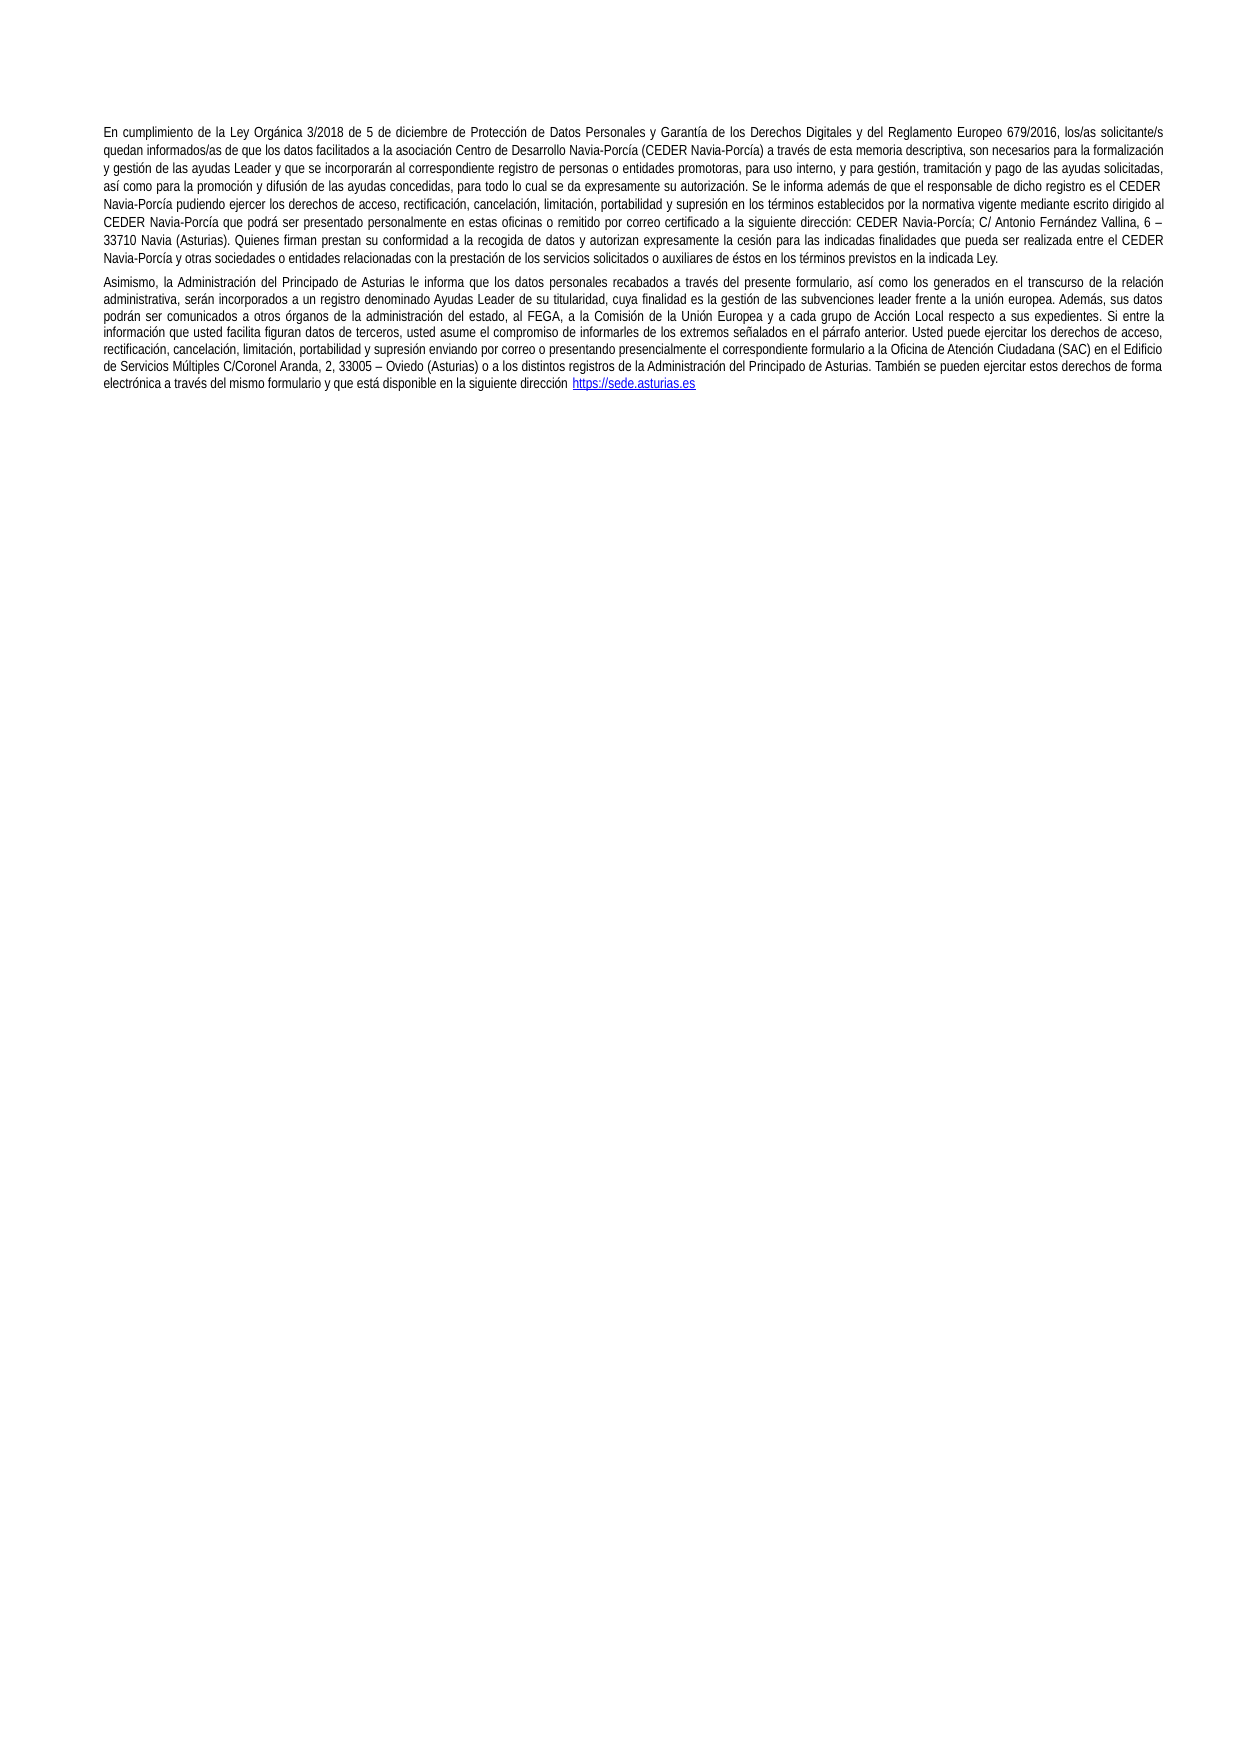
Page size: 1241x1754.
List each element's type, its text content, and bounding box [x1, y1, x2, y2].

text En cumplimiento de la Ley Orgánica 3/2018 de 5 de diciembre de Protección de Datos Personales y Garantía de los Derechos Digitales y del Reglamento Europeo 679/2016, los/as solicitante/s quedan informados/as de que los datos facilitados a la asociación Centro de Desarrollo Navia-Porcía (CEDER Navia-Porcía) a través de esta memoria descriptiva, son necesarios para la formalización y gestión de las ayudas Leader y que se incorporarán al correspondiente registro de personas o entidades promotoras, para uso interno, y para gestión, tramitación y pago de las ayudas solicitadas, así como para la promoción y difusión de las ayudas concedidas, para todo lo cual se da expresamente su autorización. Se le informa además de que el responsable de dicho registro es el CEDER Navia-Porcía pudiendo ejercer los derechos de acceso, rectificación, cancelación, limitación, portabilidad y supresión en los términos establecidos por la normativa vigente mediante escrito dirigido al CEDER Navia-Porcía que podrá ser presentado personalmente en estas oficinas o remitido por correo certificado a la siguiente dirección: CEDER Navia-Porcía; C/ Antonio Fernández Vallina, 6 – 33710 Navia (Asturias). Quienes firman prestan su conformidad a la recogida de datos y autorizan expresamente la cesión para las indicadas finalidades que pueda ser realizada entre el CEDER Navia-Porcía y otras sociedades o entidades relacionadas con la prestación de los servicios solicitados o auxiliares de éstos en los términos previstos en la indicada Ley. [103, 124, 1167, 266]
text Asimismo, la Administración del Principado de Asturias le informa que los datos personales recabados a través del presente formulario, así como los generados en el transcurso de la relación administrativa, serán incorporados a un registro denominado Ayudas Leader de su titularidad, cuya finalidad es la gestión de las subvenciones leader frente a la unión europea. Además, sus datos podrán ser comunicados a otros órganos de la administración del estado, al FEGA, a la Comisión de la Unión Europea y a cada grupo de Acción Local respecto a sus expedientes. Si entre la información que usted facilita figuran datos de terceros, usted asume el compromiso de informarles de los extremos señalados en el párrafo anterior. Usted puede ejercitar los derechos de acceso, rectificación, cancelación, limitación, portabilidad y supresión enviando por correo o presentando presencialmente el correspondiente formulario a la Oficina de Atención Ciudadana (SAC) en el Edificio de Servicios Múltiples C/Coronel Aranda, 2, 33005 – Oviedo (Asturias) o a los distintos registros de la Administración del Principado de Asturias. También se pueden ejercitar estos derechos de forma electrónica a través del mismo formulario y que está disponible en la siguiente dirección https://sede.asturias.es [103, 274, 1167, 391]
